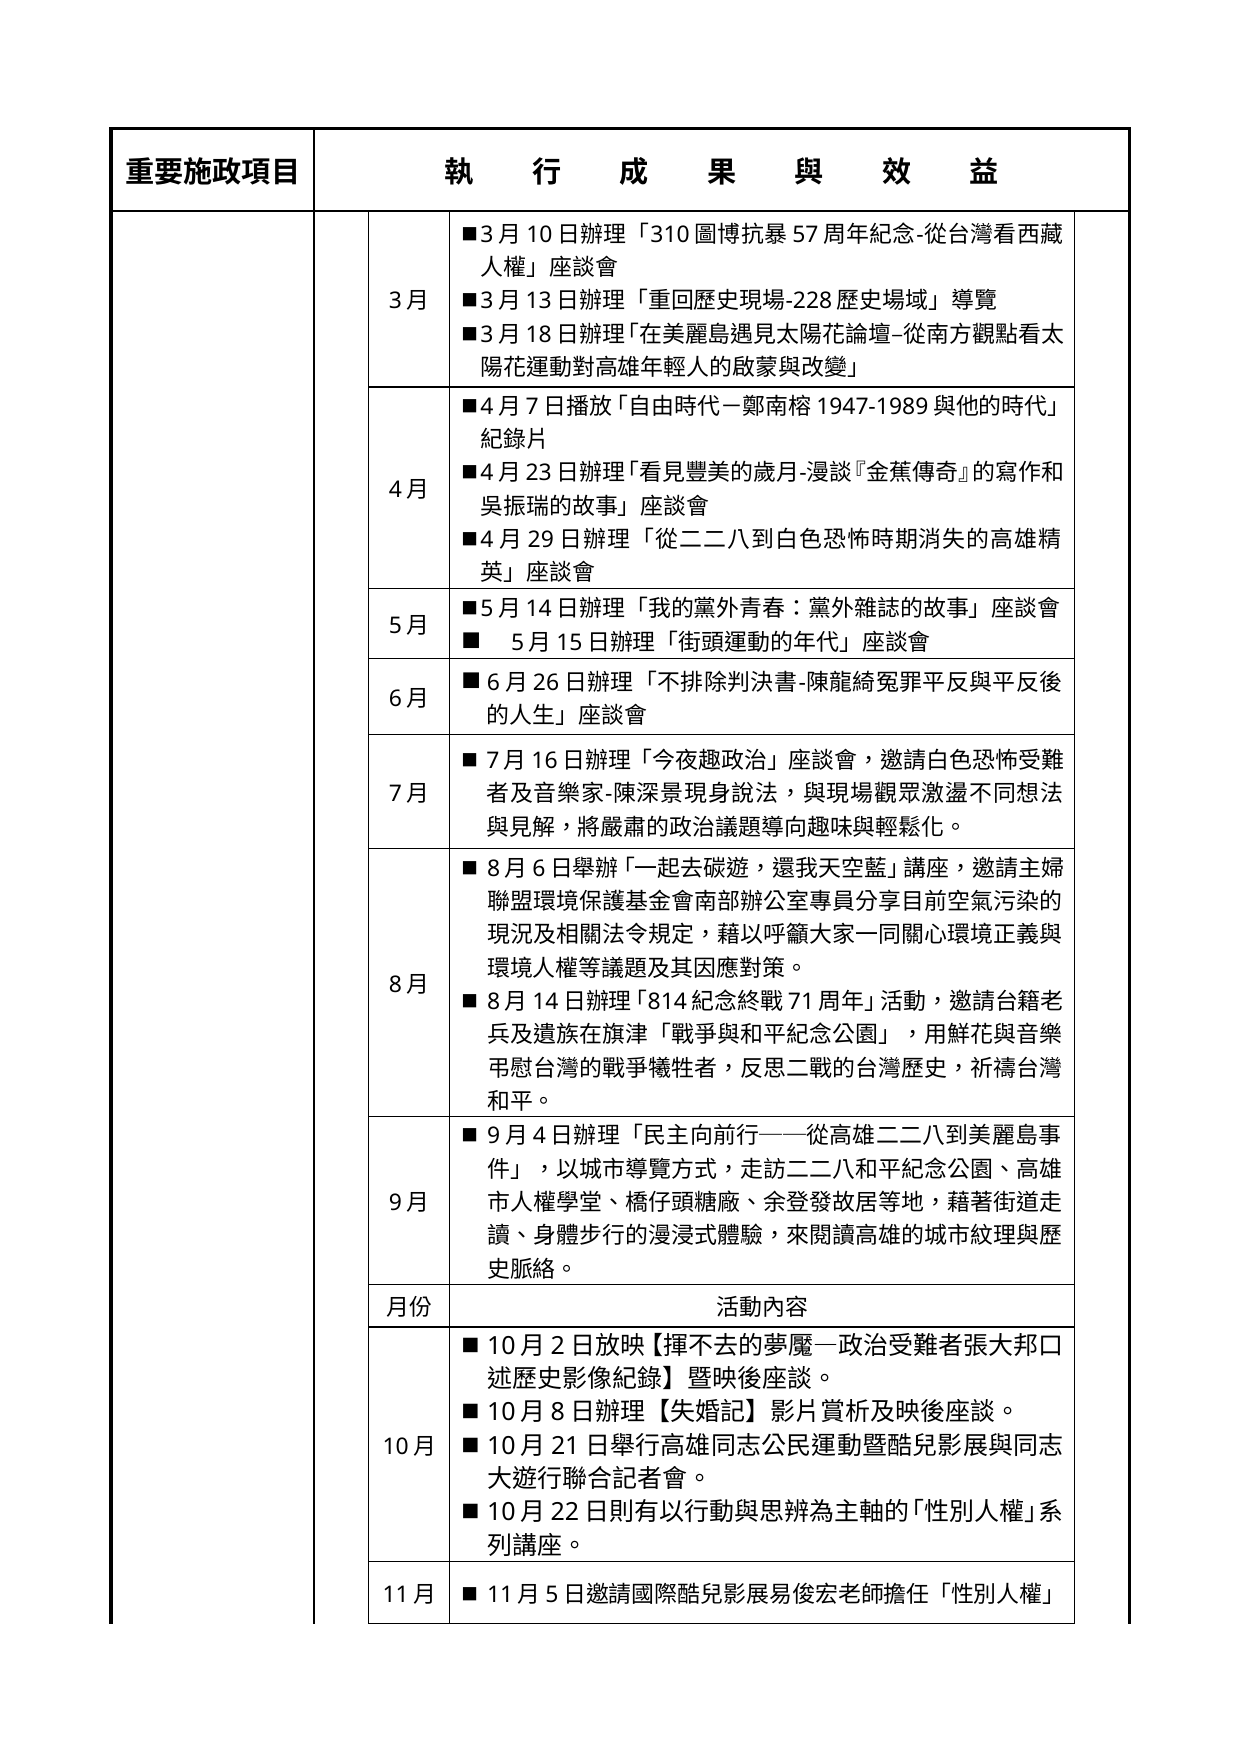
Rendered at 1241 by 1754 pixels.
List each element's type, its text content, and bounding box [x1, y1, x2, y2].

table_cell 7月16日辦理「今夜趣政治」座談會，邀請白色恐怖受難者及音樂家-陳深景現身說法，與現場觀眾激盪不同想法與見解，將嚴肅的政治議題導向趣味與輕鬆化。 [450, 735, 1074, 848]
table_cell 4月7日播放「自由時代－鄭南榕1947-1989與他的時代」紀錄片 4月23日辦理「看見豐美的歲月-漫談『金蕉傳奇』的寫作和吳振瑞的故事」座談會 4月29日辦理「從二二八到白色恐怖時期消失的高雄精英」座談會 [450, 388, 1074, 587]
table_cell 9月4日辦理「民主向前行──從高雄二二八到美麗島事件」，以城市導覽方式，走訪二二八和平紀念公園、高雄市人權學堂、橋仔頭糖廠、余登發故居等地，藉著街道走讀、身體步行的漫浸式體驗，來閱讀高雄的城市紋理與歷史脈絡。 [450, 1117, 1074, 1284]
table_cell 4月 [369, 388, 449, 587]
table_cell [1075, 212, 1128, 1624]
table_cell 8月6日舉辦「一起去碳遊，還我天空藍」講座，邀請主婦聯盟環境保護基金會南部辦公室專員分享目前空氣污染的現況及相關法令規定，藉以呼籲大家一同關心環境正義與環境人權等議題及其因應對策。 8月14日辦理「814紀念終戰71周年」活動，邀請台籍老兵及遺族在旗津「戰爭與和平紀念公園」，用鮮花與音樂弔慰台灣的戰爭犧牲者，反思二戰的台灣歷史，祈禱台灣和平。 [450, 849, 1074, 1116]
table_cell 5月14日辦理「我的黨外青春：黨外雜誌的故事」座談會 5月15日辦理「街頭運動的年代」座談會 [450, 589, 1074, 658]
table_header 執 行 成 果 與 效 益 [315, 130, 1128, 210]
table_cell 8月 [369, 849, 449, 1116]
table_cell 7月 [369, 735, 449, 848]
table_cell 10月 [369, 1328, 449, 1561]
table_header 重要施政項目 [113, 130, 313, 210]
table_cell 6月26日辦理「不排除判決書-陳龍綺冤罪平反與平反後的人生」座談會 [450, 659, 1074, 734]
table_cell 活動內容 [450, 1285, 1074, 1326]
table_cell 10月2日放映【揮不去的夢魘—政治受難者張大邦口述歷史影像紀錄】暨映後座談。 10月8日辦理【失婚記】影片賞析及映後座談。 10月21日舉行高雄同志公民運動暨酷兒影展與同志大遊行聯合記者會。 10月22日則有以行動與思辨為主軸的「性別人權」系列講座。 [450, 1328, 1074, 1561]
table_cell 9月 [369, 1117, 449, 1284]
table_cell 3月 [369, 212, 449, 386]
table_cell 11月5日邀請國際酷兒影展易俊宏老師擔任「性別人權」系列講座。 11月12日邀請台灣原住民基層教師協會創會理事長瑪達拉·達努巴克（Danubak Matalaq）講述「當代台灣原住民面臨的人權議題」。 11月19日邀請「東洋經濟周刊」副總編輯福田惠介講述「核武與經濟發展可能併行嗎？」 每週四在學堂辦理「音為礙樂團」街頭藝人認證培訓班，培養身心障礙伙伴彈唱表演能力。 [450, 1562, 1074, 1623]
table_cell [113, 212, 313, 1624]
table_cell 月份 [369, 1285, 449, 1326]
table_cell [315, 212, 368, 1624]
table_cell 5月 [369, 589, 449, 658]
table_cell 3月10日辦理「310圖博抗暴57周年紀念-從台灣看西藏人權」座談會 3月13日辦理「重回歷史現場-228歷史場域」導覽 3月18日辦理「在美麗島遇見太陽花論壇–從南方觀點看太陽花運動對高雄年輕人的啟蒙與改變」 [450, 212, 1074, 386]
table_cell 11月 [369, 1562, 449, 1623]
table_cell 6月 [369, 659, 449, 734]
